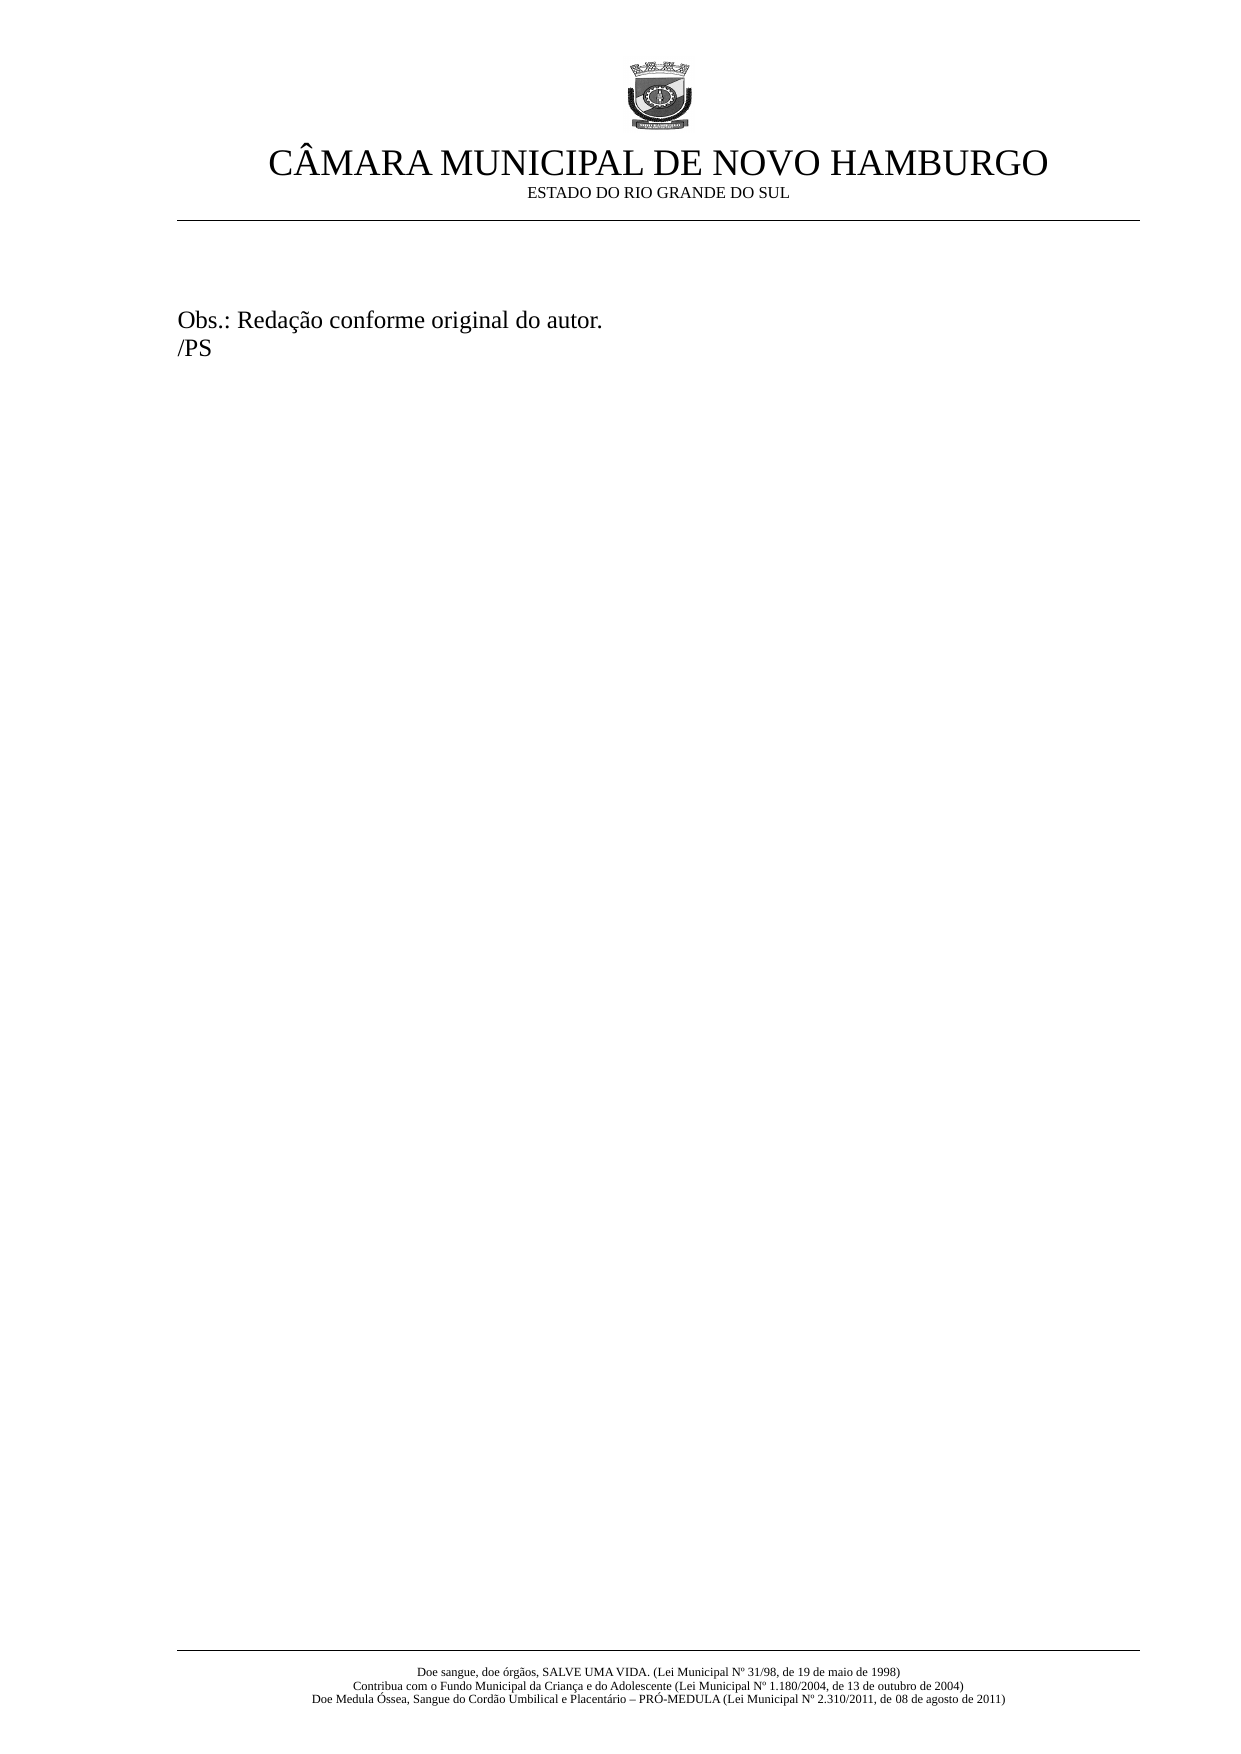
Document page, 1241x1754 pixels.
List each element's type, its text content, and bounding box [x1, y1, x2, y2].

text /PS [177, 334, 1140, 362]
text Obs.: Redação conforme original do autor. [177, 306, 1140, 334]
